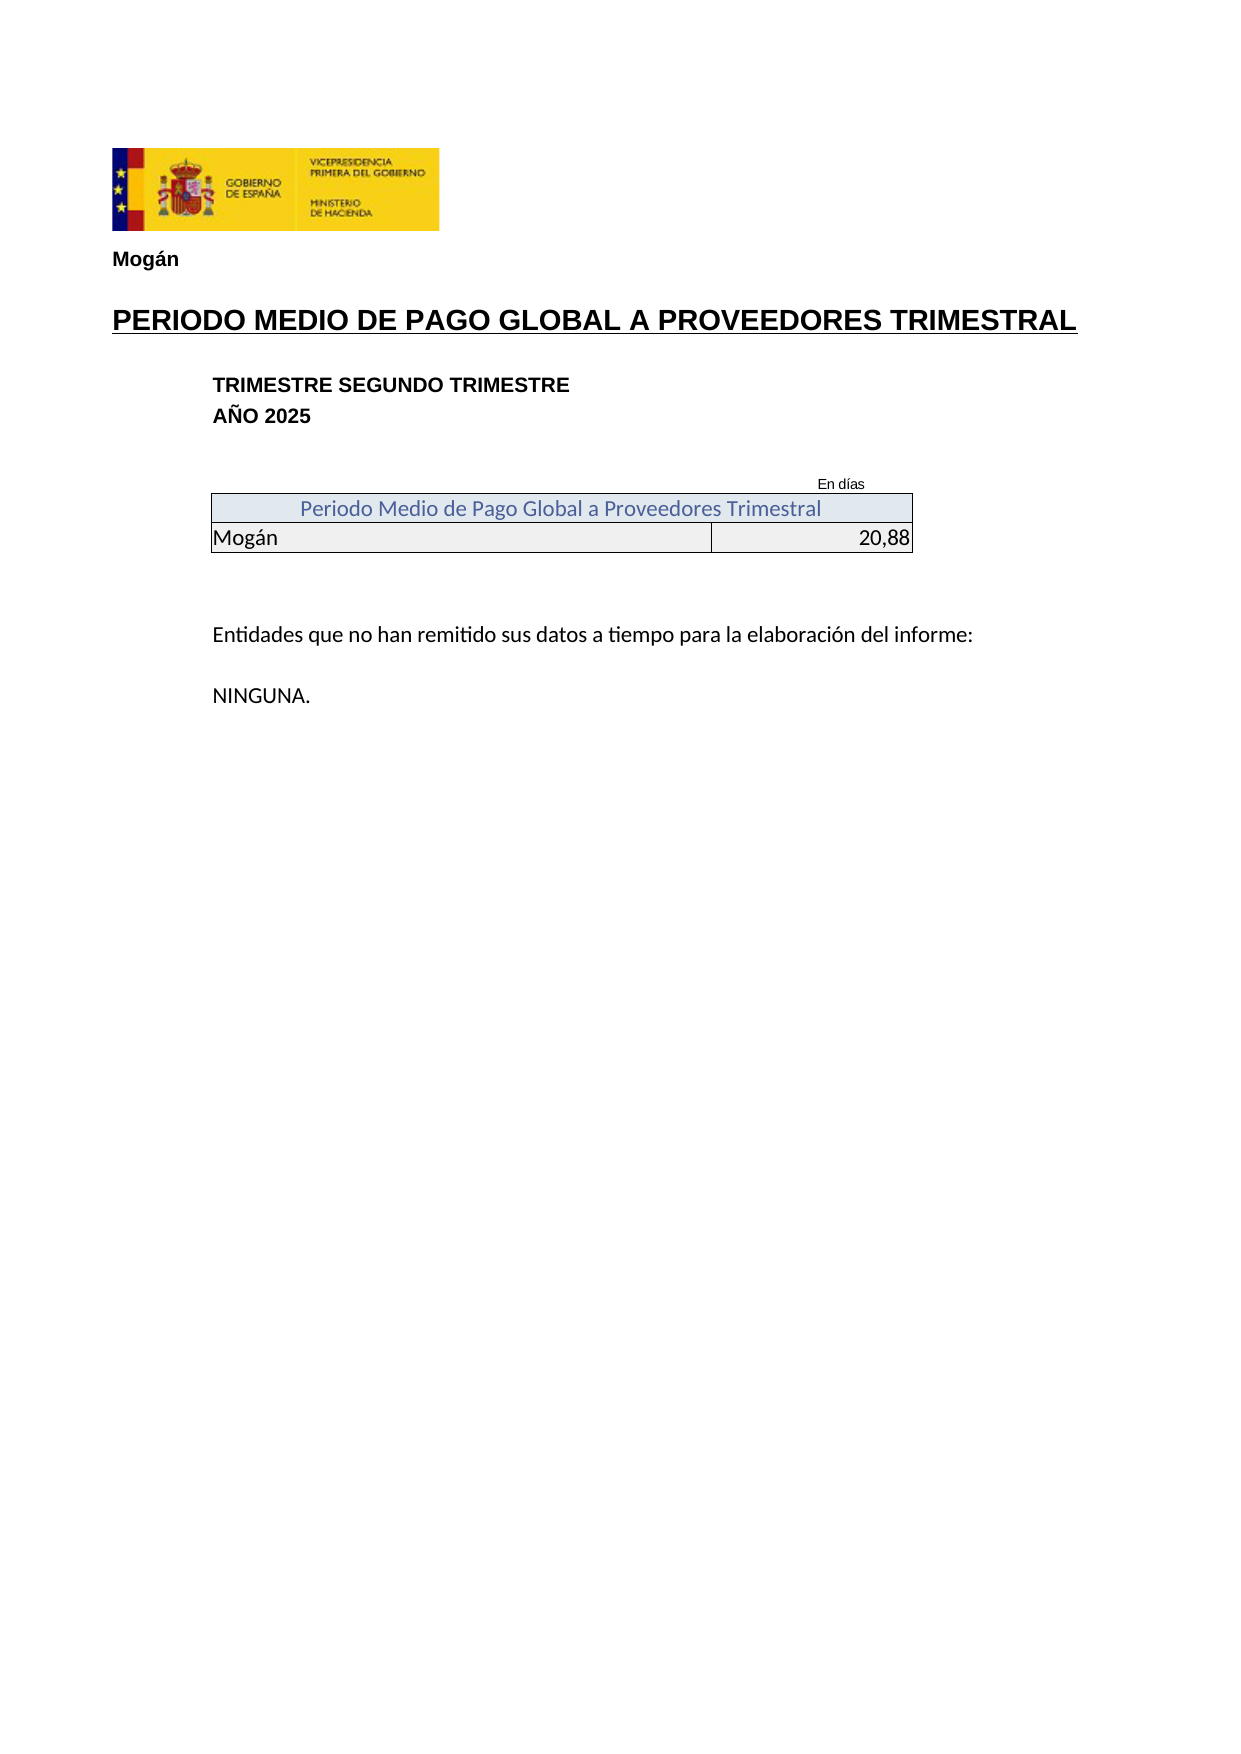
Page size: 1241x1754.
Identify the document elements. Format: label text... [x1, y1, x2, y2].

picture [112, 148, 440, 231]
text En días [806, 476, 865, 493]
table_cell Mogán [212, 523, 711, 552]
text NINGUNA. [212, 681, 1188, 709]
table_cell 20,88 [712, 523, 912, 552]
text PERIODO MEDIO DE PAGO GLOBAL A PROVEEDORES TRIMESTRAL [112, 305, 1188, 337]
table_header Periodo Medio de Pago Global a Proveedores Trimestral [212, 494, 912, 522]
text Entidades que no han remitido sus datos a tiempo para la elaboración del informe: [212, 620, 1188, 648]
text Mogán [112, 248, 1188, 271]
text TRIMESTRE SEGUNDO TRIMESTRE AÑO 2025 [212, 368, 1091, 430]
